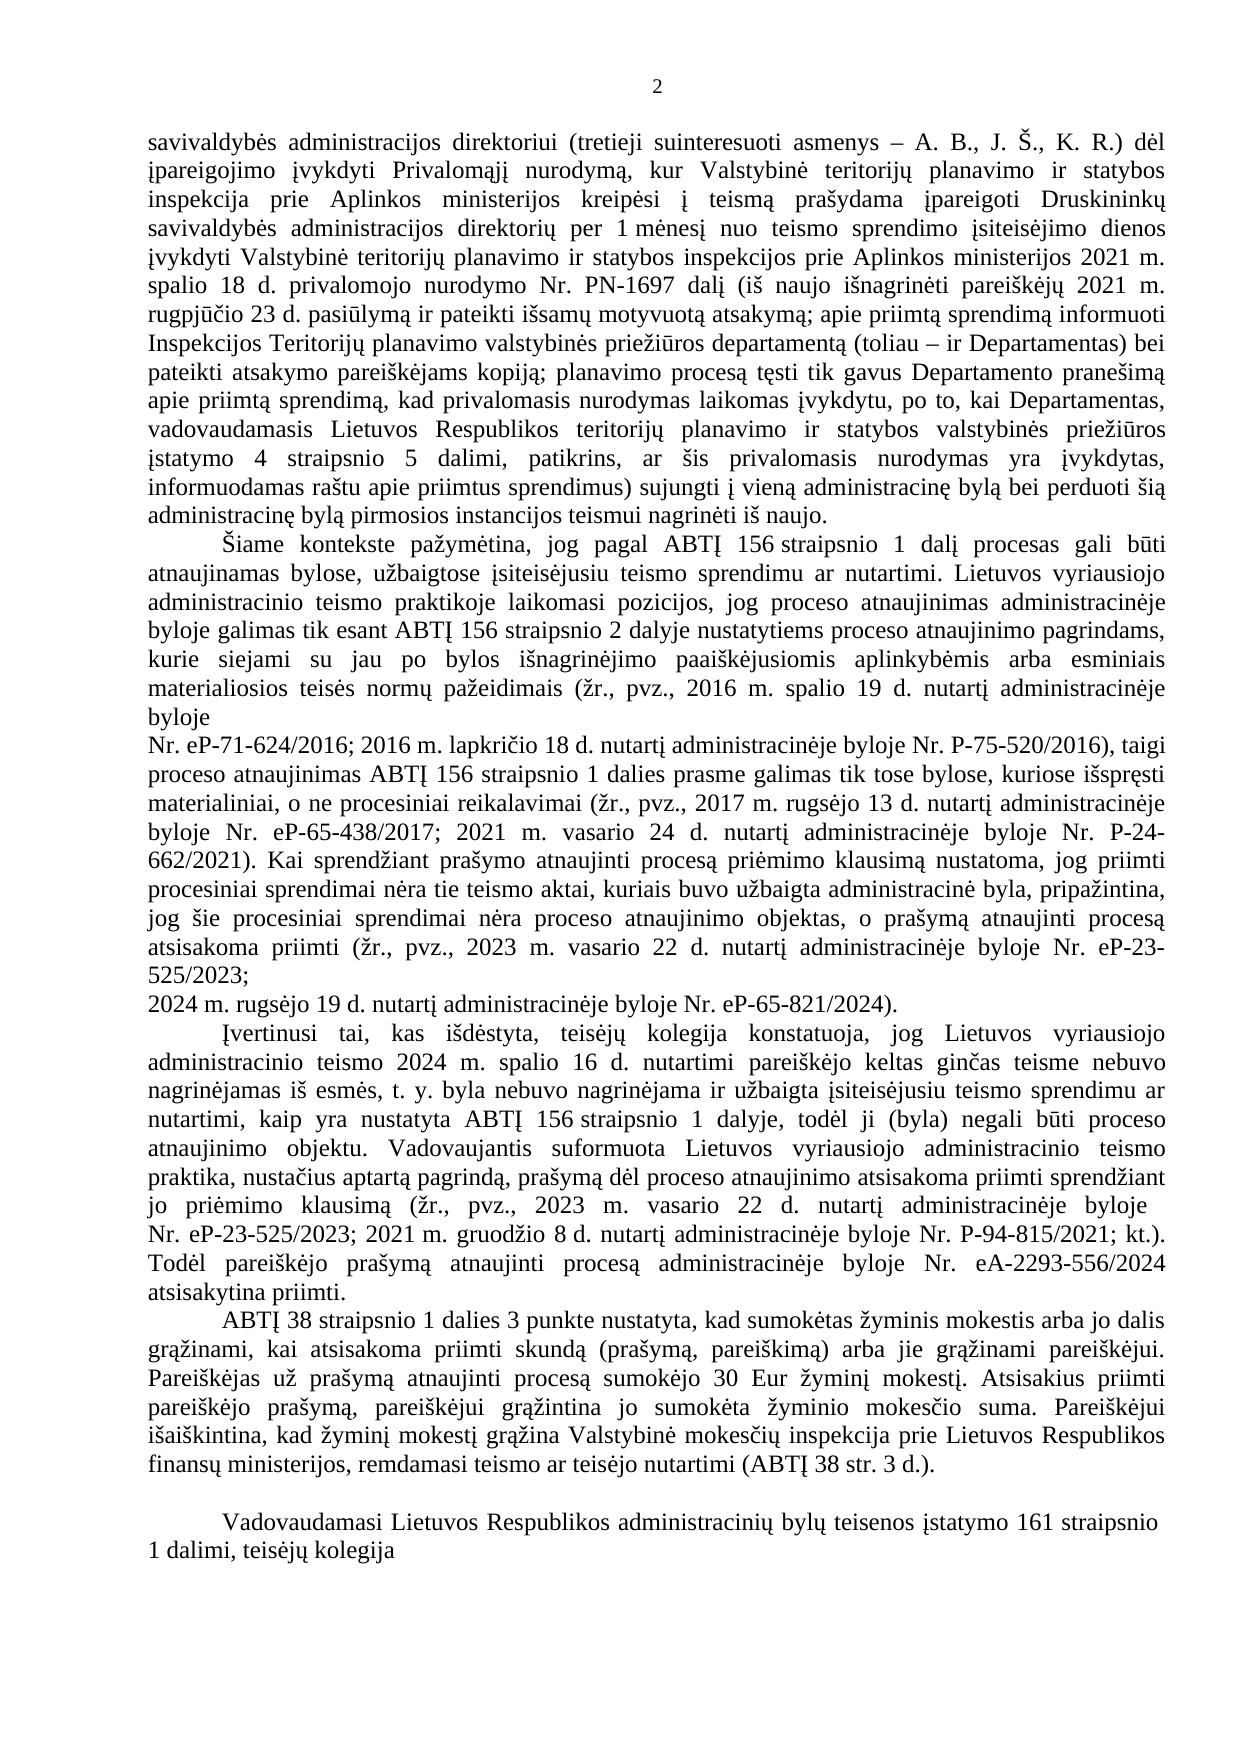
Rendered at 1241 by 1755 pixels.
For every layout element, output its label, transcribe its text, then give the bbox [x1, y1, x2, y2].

text Šiame kontekste pažymėtina, jog pagal ABTĮ 156 straipsnio 1 dalį procesas gali būti atnaujinamas bylose, užbaigtose įsiteisėjusiu teismo sprendimu ar nutartimi. Lietuvos vyriausiojo administracinio teismo praktikoje laikomasi pozicijos, jog proceso atnaujinimas administracinėje byloje galimas tik esant ABTĮ 156 straipsnio 2 dalyje nustatytiems proceso atnaujinimo pagrindams, kurie siejami su jau po bylos išnagrinėjimo paaiškėjusiomis aplinkybėmis arba esminiais materialiosios teisės normų pažeidimais (žr., pvz., 2016 m. spalio 19 d. nutartį administracinėje byloje Nr. eP-71-624/2016; 2016 m. lapkričio 18 d. nutartį administracinėje byloje Nr. P-75-520/2016), taigi proceso atnaujinimas ABTĮ 156 straipsnio 1 dalies prasme galimas tik tose bylose, kuriose išspręsti materialiniai, o ne procesiniai reikalavimai (žr., pvz., 2017 m. rugsėjo 13 d. nutartį administracinėje byloje Nr. eP-65-438/2017; 2021 m. vasario 24 d. nutartį administracinėje byloje Nr. P-24-662/2021). Kai sprendžiant prašymo atnaujinti procesą priėmimo klausimą nustatoma, jog priimti procesiniai sprendimai nėra tie teismo aktai, kuriais buvo užbaigta administracinė byla, pripažintina, jog šie procesiniai sprendimai nėra proceso atnaujinimo objektas, o prašymą atnaujinti procesą atsisakoma priimti (žr., pvz., 2023 m. vasario 22 d. nutartį administracinėje byloje Nr. eP-23-525/2023; 2024 m. rugsėjo 19 d. nutartį administracinėje byloje Nr. eP-65-821/2024). [148, 529, 1167, 1018]
text Įvertinusi tai, kas išdėstyta, teisėjų kolegija konstatuoja, jog Lietuvos vyriausiojo administracinio teismo 2024 m. spalio 16 d. nutartimi pareiškėjo keltas ginčas teisme nebuvo nagrinėjamas iš esmės, t. y. byla nebuvo nagrinėjama ir užbaigta įsiteisėjusiu teismo sprendimu ar nutartimi, kaip yra nustatyta ABTĮ 156 straipsnio 1 dalyje, todėl ji (byla) negali būti proceso atnaujinimo objektu. Vadovaujantis suformuota Lietuvos vyriausiojo administracinio teismo praktika, nustačius aptartą pagrindą, prašymą dėl proceso atnaujinimo atsisakoma priimti sprendžiant jo priėmimo klausimą (žr., pvz., 2023 m. vasario 22 d. nutartį administracinėje byloje Nr. eP-23-525/2023; 2021 m. gruodžio 8 d. nutartį administracinėje byloje Nr. P-94-815/2021; kt.). Todėl pareiškėjo prašymą atnaujinti procesą administracinėje byloje Nr. eA-2293-556/2024 atsisakytina priimti. [148, 1018, 1167, 1305]
text savivaldybės administracijos direktoriui (tretieji suinteresuoti asmenys – A. B., J. Š., K. R.) dėl įpareigojimo įvykdyti Privalomąjį nurodymą, kur Valstybinė teritorijų planavimo ir statybos inspekcija prie Aplinkos ministerijos kreipėsi į teismą prašydama įpareigoti Druskininkų savivaldybės administracijos direktorių per 1 mėnesį nuo teismo sprendimo įsiteisėjimo dienos įvykdyti Valstybinė teritorijų planavimo ir statybos inspekcijos prie Aplinkos ministerijos 2021 m. spalio 18 d. privalomojo nurodymo Nr. PN-1697 dalį (iš naujo išnagrinėti pareiškėjų 2021 m. rugpjūčio 23 d. pasiūlymą ir pateikti išsamų motyvuotą atsakymą; apie priimtą sprendimą informuoti Inspekcijos Teritorijų planavimo valstybinės priežiūros departamentą (toliau – ir Departamentas) bei pateikti atsakymo pareiškėjams kopiją; planavimo procesą tęsti tik gavus Departamento pranešimą apie priimtą sprendimą, kad privalomasis nurodymas laikomas įvykdytu, po to, kai Departamentas, vadovaudamasis Lietuvos Respublikos teritorijų planavimo ir statybos valstybinės priežiūros įstatymo 4 straipsnio 5 dalimi, patikrins, ar šis privalomasis nurodymas yra įvykdytas, informuodamas raštu apie priimtus sprendimus) sujungti į vieną administracinę bylą bei perduoti šią administracinę bylą pirmosios instancijos teismui nagrinėti iš naujo. [148, 127, 1167, 529]
text ABTĮ 38 straipsnio 1 dalies 3 punkte nustatyta, kad sumokėtas žyminis mokestis arba jo dalis grąžinami, kai atsisakoma priimti skundą (prašymą, pareiškimą) arba jie grąžinami pareiškėjui. Pareiškėjas už prašymą atnaujinti procesą sumokėjo 30 Eur žyminį mokestį. Atsisakius priimti pareiškėjo prašymą, pareiškėjui grąžintina jo sumokėta žyminio mokesčio suma. Pareiškėjui išaiškintina, kad žyminį mokestį grąžina Valstybinė mokesčių inspekcija prie Lietuvos Respublikos finansų ministerijos, remdamasi teismo ar teisėjo nutartimi (ABTĮ 38 str. 3 d.). [148, 1305, 1167, 1478]
text Vadovaudamasi Lietuvos Respublikos administracinių bylų teisenos įstatymo 161 straipsnio 1 dalimi, teisėjų kolegija [148, 1507, 1167, 1564]
